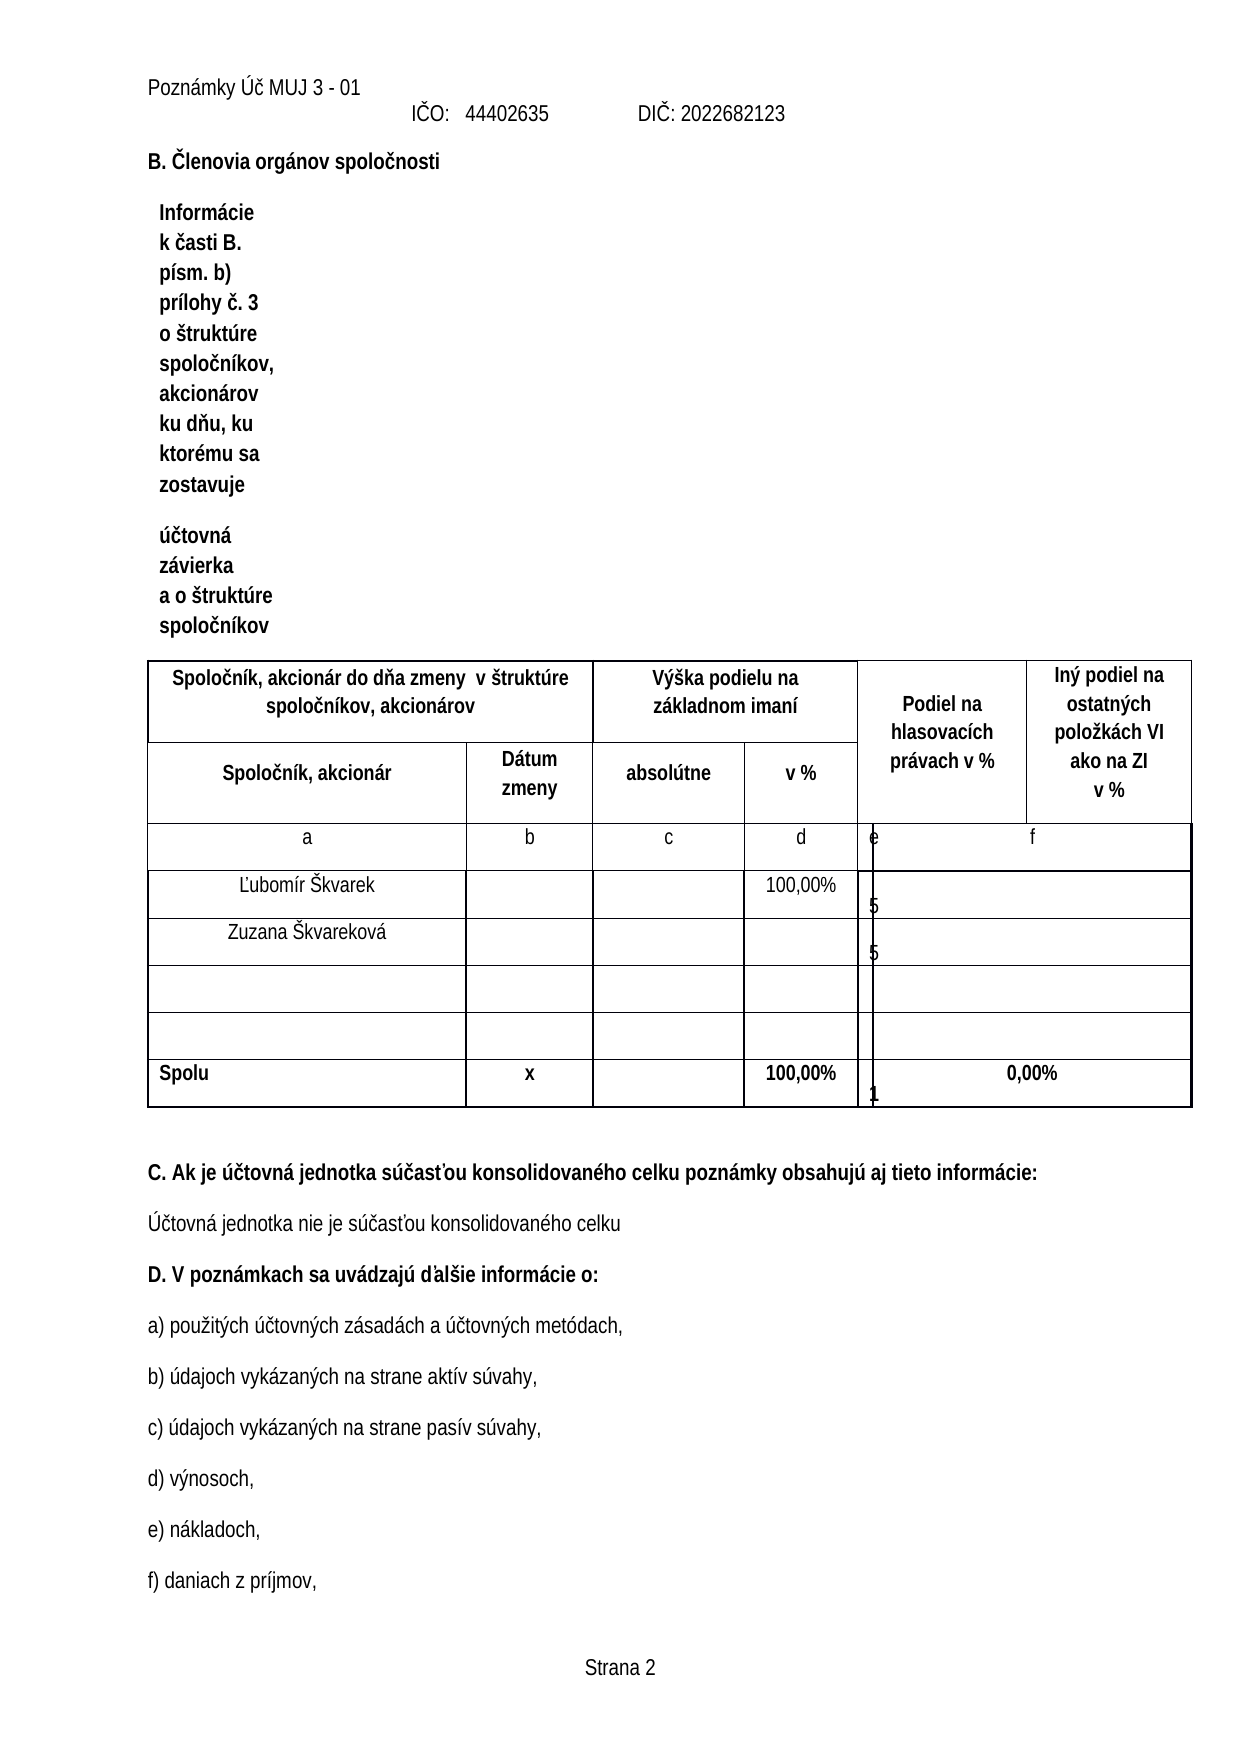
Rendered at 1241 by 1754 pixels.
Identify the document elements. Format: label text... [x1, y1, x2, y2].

table_header Informácie k časti B. písm. b) prílohy č. 3 o štruktúre spoločníkov, akcionárov ku dňu, ku ktorému sa zostavuje účtovná závierka a o štruktúre spoločníkov [148, 199, 293, 659]
table_cell 100,00% [745, 1060, 857, 1106]
table_cell 50 [859, 919, 872, 965]
table_cell Spolu [149, 1060, 465, 1106]
table_cell Zuzana Škvareková [149, 919, 465, 965]
table_cell f [874, 824, 1190, 870]
text a) použitých účtovných zásadách a účtovných metódach, [148, 1312, 1141, 1338]
table_cell [1193, 1012, 1240, 1059]
text f) daniach z príjmov, [148, 1567, 1141, 1594]
table_cell d [745, 824, 857, 870]
table_cell [1193, 1059, 1240, 1106]
table_cell [859, 1013, 872, 1059]
table_cell a [148, 824, 466, 870]
table_cell [1192, 742, 1240, 823]
table_cell 50 [859, 872, 872, 918]
table_cell 0,00% [874, 1060, 1190, 1106]
table_cell Spoločník, akcionár [148, 743, 466, 823]
table_cell [467, 919, 592, 965]
table_cell 100,00% [745, 871, 857, 918]
table_cell [149, 1013, 465, 1059]
table_cell [594, 871, 743, 918]
table_cell Dátum zmeny [467, 743, 592, 823]
table_cell [745, 966, 857, 1012]
table_cell v % [745, 743, 857, 823]
table_cell 100,00% [859, 1060, 872, 1106]
table_cell [594, 966, 743, 1012]
text C. Ak je účtovná jednotka súčasťou konsolidovaného celku poznámky obsahujú aj tieto informácie: [148, 1159, 1141, 1185]
table_cell [1193, 823, 1240, 870]
table_cell e [858, 824, 872, 870]
table_cell Ľubomír Škvarek [149, 871, 465, 918]
text d) výnosoch, [148, 1465, 1141, 1492]
table_cell Iný podiel na ostatných položkách VI ako na ZI v % [1027, 661, 1191, 823]
table_cell Spoločník, akcionár do dňa zmeny v štruktúre spoločníkov, akcionárov [149, 662, 592, 742]
text c) údajoch vykázaných na strane pasív súvahy, [148, 1414, 1141, 1441]
table_cell [467, 1013, 592, 1059]
text e) nákladoch, [148, 1516, 1141, 1543]
text b) údajoch vykázaných na strane aktív súvahy, [148, 1363, 1141, 1389]
text B. Členovia orgánov spoločnosti [148, 148, 1141, 174]
table_cell [745, 919, 857, 965]
table_cell Výška podielu na základnom imaní [594, 662, 857, 742]
table_cell [1193, 918, 1240, 965]
table_cell [1193, 870, 1240, 918]
table_cell [149, 966, 465, 1012]
table_cell [745, 1013, 857, 1059]
text Účtovná jednotka nie je súčasťou konsolidovaného celku [148, 1210, 1141, 1236]
table_cell [874, 919, 1190, 965]
text D. V poznámkach sa uvádzajú ďalšie informácie o: [148, 1261, 1141, 1287]
table_cell [859, 966, 872, 1012]
table_cell [467, 871, 592, 918]
table_cell [1192, 660, 1240, 742]
table_cell [874, 966, 1190, 1012]
table_cell b [467, 824, 592, 870]
table_cell [467, 966, 592, 1012]
table_cell [874, 872, 1190, 918]
table_cell Podiel na hlasovacích právach v % [858, 661, 1026, 823]
table_cell [594, 1013, 743, 1059]
table_cell [1193, 965, 1240, 1012]
table_cell c [593, 824, 744, 870]
table_cell x [467, 1060, 592, 1106]
table_cell [594, 919, 743, 965]
table_cell absolútne [593, 743, 744, 823]
table_cell [594, 1060, 743, 1106]
table_cell [874, 1013, 1190, 1059]
